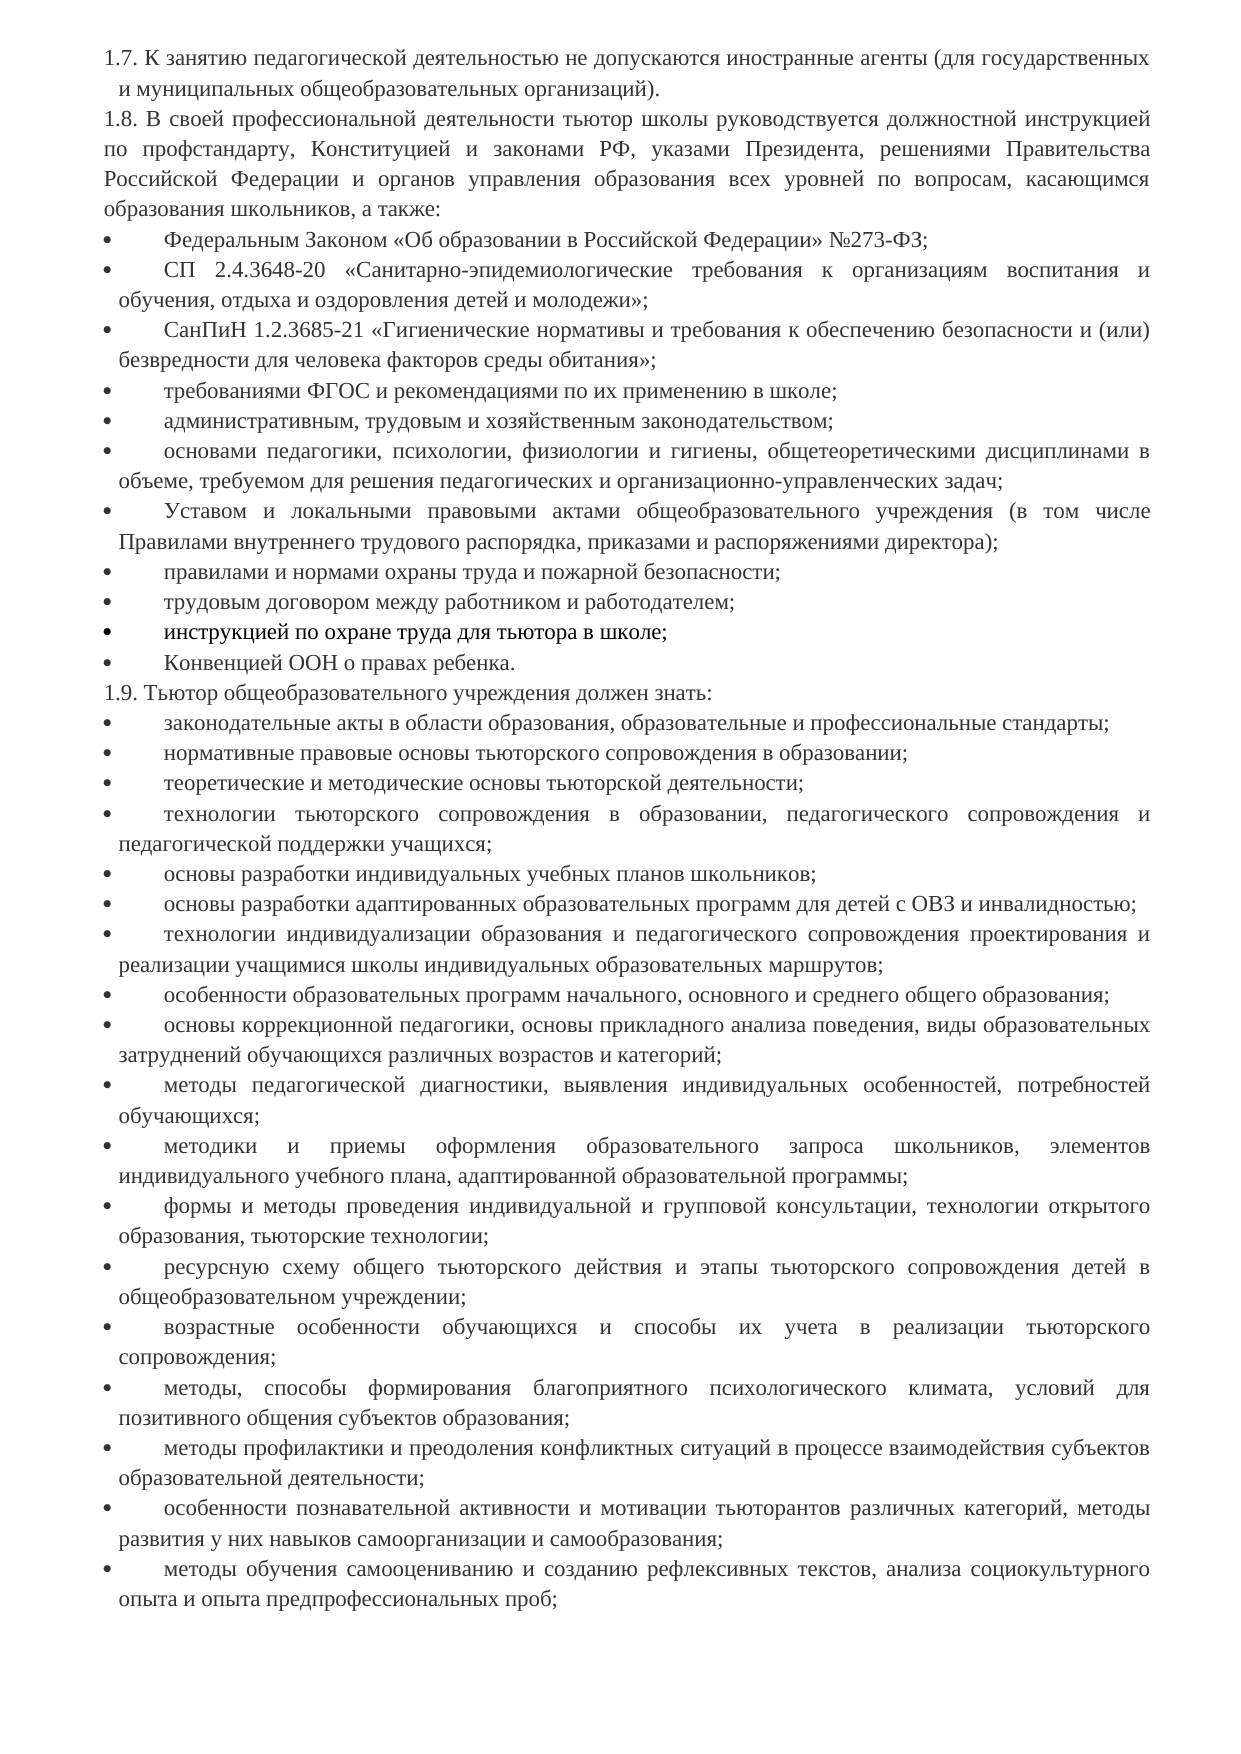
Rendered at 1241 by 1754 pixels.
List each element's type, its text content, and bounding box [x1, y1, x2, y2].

text 1.8. В своей профессиональной деятельности тьютор школы руководствуется должностной инструкцией по профстандарту, Конституцией и законами РФ, указами Президента, решениями Правительства Российской Федерации и органов управления образования всех уровней по вопросам, касающимся образования школьников, а также: [103, 105, 1152, 222]
list СП 2.4.3648-20 «Санитарно-эпидемиологические требования к организациям воспитания и обучения, отдыха и оздоровления детей и молодежи»; [103, 256, 1152, 312]
list нормативные правовые основы тьюторского сопровождения в образовании; [103, 739, 1152, 766]
list административным, трудовым и хозяйственным законодательством; [103, 407, 1152, 433]
text 1.9. Тьютор общеобразовательного учреждения должен знать: [103, 679, 1152, 705]
list методы профилактики и преодоления конфликтных ситуаций в процессе взаимодействия субъектов образовательной деятельности; [103, 1434, 1152, 1491]
list Федеральным Законом «Об образовании в Российской Федерации» №273-ФЗ; [103, 226, 1152, 252]
list теоретические и методические основы тьюторской деятельности; [103, 769, 1152, 796]
list формы и методы проведения индивидуальной и групповой консультации, технологии открытого образования, тьюторские технологии; [103, 1192, 1152, 1249]
list технологии индивидуализации образования и педагогического сопровождения проектирования и реализации учащимися школы индивидуальных образовательных маршрутов; [103, 920, 1152, 977]
list СанПиН 1.2.3685-21 «Гигиенические нормативы и требования к обеспечению безопасности и (или) безвредности для человека факторов среды обитания»; [103, 316, 1152, 373]
list основы разработки индивидуальных учебных планов школьников; [103, 860, 1152, 886]
list основами педагогики, психологии, физиологии и гигиены, общетеоретическими дисциплинами в объеме, требуемом для решения педагогических и организационно-управленческих задач; [103, 437, 1152, 494]
list методики и приемы оформления образовательного запроса школьников, элементов индивидуального учебного плана, адаптированной образовательной программы; [103, 1132, 1152, 1188]
list основы коррекционной педагогики, основы прикладного анализа поведения, виды образовательных затруднений обучающихся различных возрастов и категорий; [103, 1011, 1152, 1068]
list особенности познавательной активности и мотивации тьюторантов различных категорий, методы развития у них навыков самоорганизации и самообразования; [103, 1494, 1152, 1551]
list методы, способы формирования благоприятного психологического климата, условий для позитивного общения субъектов образования; [103, 1373, 1152, 1430]
text 1.7. К занятию педагогической деятельностью не допускаются иностранные агенты (для государственных и муниципальных общеобразовательных организаций). [103, 44, 1152, 101]
list правилами и нормами охраны труда и пожарной безопасности; [103, 558, 1152, 584]
list законодательные акты в области образования, образовательные и профессиональные стандарты; [103, 709, 1152, 735]
list Конвенцией ООН о правах ребенка. [103, 648, 1152, 675]
list Уставом и локальными правовыми актами общеобразовательного учреждения (в том числе Правилами внутреннего трудового распорядка, приказами и распоряжениями директора); [103, 497, 1152, 554]
list особенности образовательных программ начального, основного и среднего общего образования; [103, 981, 1152, 1007]
list методы педагогической диагностики, выявления индивидуальных особенностей, потребностей обучающихся; [103, 1071, 1152, 1128]
list возрастные особенности обучающихся и способы их учета в реализации тьюторского сопровождения; [103, 1313, 1152, 1370]
list технологии тьюторского сопровождения в образовании, педагогического сопровождения и педагогической поддержки учащихся; [103, 799, 1152, 856]
list основы разработки адаптированных образовательных программ для детей с ОВЗ и инвалидностью; [103, 890, 1152, 917]
list методы обучения самооцениванию и созданию рефлексивных текстов, анализа социокультурного опыта и опыта предпрофессиональных проб; [103, 1555, 1152, 1611]
list инструкцией по охране труда для тьютора в школе; [103, 618, 1152, 645]
list трудовым договором между работником и работодателем; [103, 588, 1152, 614]
list требованиями ФГОС и рекомендациями по их применению в школе; [103, 377, 1152, 403]
list ресурсную схему общего тьюторского действия и этапы тьюторского сопровождения детей в общеобразовательном учреждении; [103, 1253, 1152, 1309]
